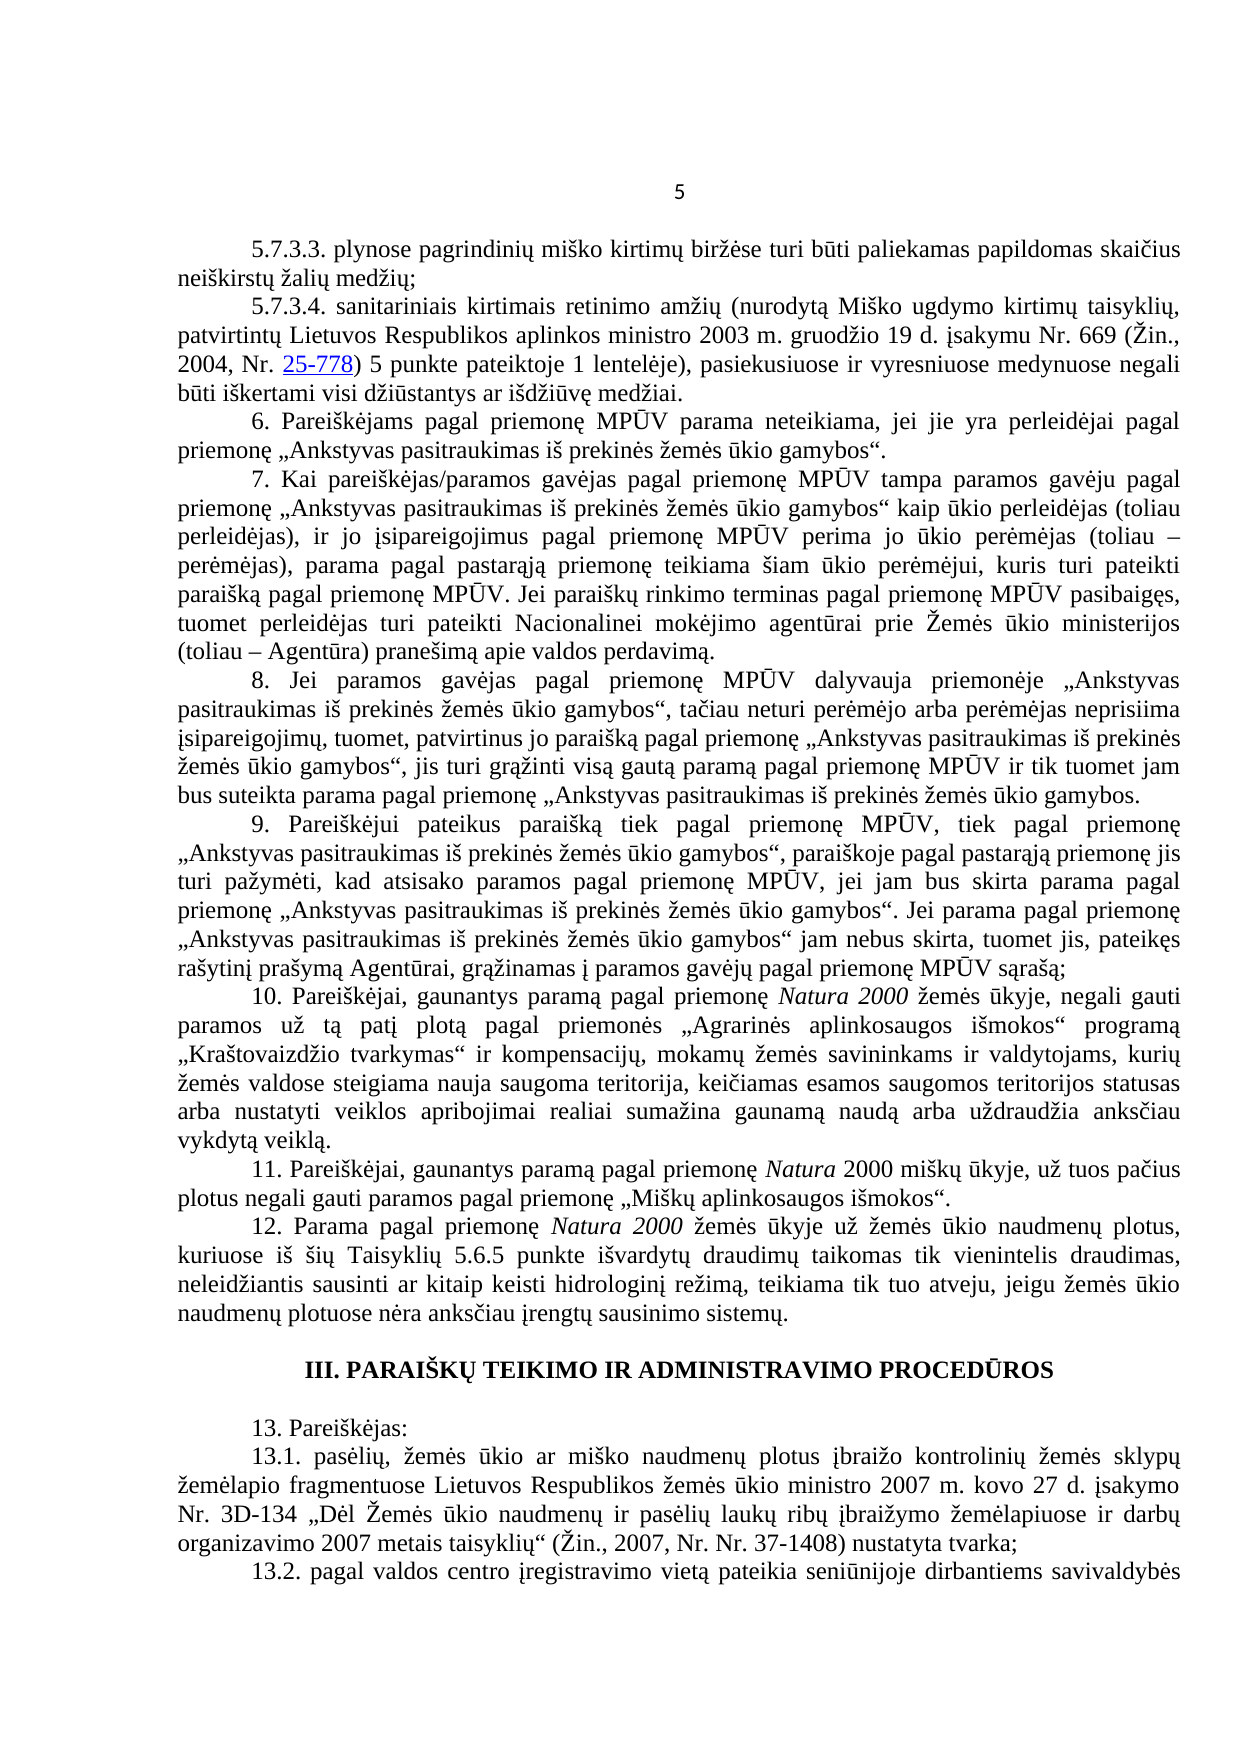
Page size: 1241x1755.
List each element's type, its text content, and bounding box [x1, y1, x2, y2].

text 12. Parama pagal priemonę Natura 2000 žemės ūkyje už žemės ūkio naudmenų plotus, kuriuose iš šių Taisyklių 5.6.5 punkte išvardytų draudimų taikomas tik vienintelis draudimas, neleidžiantis sausinti ar kitaip keisti hidrologinį režimą, teikiama tik tuo atveju, jeigu žemės ūkio naudmenų plotuose nėra anksčiau įrengtų sausinimo sistemų. [177, 1211, 1181, 1326]
text 7. Kai pareiškėjas/paramos gavėjas pagal priemonę MPŪV tampa paramos gavėju pagal priemonę „Ankstyvas pasitraukimas iš prekinės žemės ūkio gamybos“ kaip ūkio perleidėjas (toliau perleidėjas), ir jo įsipareigojimus pagal priemonę MPŪV perima jo ūkio perėmėjas (toliau – perėmėjas), parama pagal pastarąją priemonę teikiama šiam ūkio perėmėjui, kuris turi pateikti paraišką pagal priemonę MPŪV. Jei paraiškų rinkimo terminas pagal priemonę MPŪV pasibaigęs, tuomet perleidėjas turi pateikti Nacionalinei mokėjimo agentūrai prie Žemės ūkio ministerijos (toliau – Agentūra) pranešimą apie valdos perdavimą. [177, 464, 1181, 665]
text III. PARAIŠKŲ TEIKIMO IR ADMINISTRAVIMO PROCEDŪROS [177, 1355, 1181, 1384]
text 8. Jei paramos gavėjas pagal priemonę MPŪV dalyvauja priemonėje „Ankstyvas pasitraukimas iš prekinės žemės ūkio gamybos“, tačiau neturi perėmėjo arba perėmėjas neprisiima įsipareigojimų, tuomet, patvirtinus jo paraišką pagal priemonę „Ankstyvas pasitraukimas iš prekinės žemės ūkio gamybos“, jis turi grąžinti visą gautą paramą pagal priemonę MPŪV ir tik tuomet jam bus suteikta parama pagal priemonę „Ankstyvas pasitraukimas iš prekinės žemės ūkio gamybos. [177, 665, 1181, 809]
text 10. Pareiškėjai, gaunantys paramą pagal priemonę Natura 2000 žemės ūkyje, negali gauti paramos už tą patį plotą pagal priemonės „Agrarinės aplinkosaugos išmokos“ programą „Kraštovaizdžio tvarkymas“ ir kompensacijų, mokamų žemės savininkams ir valdytojams, kurių žemės valdose steigiama nauja saugoma teritorija, keičiamas esamos saugomos teritorijos statusas arba nustatyti veiklos apribojimai realiai sumažina gaunamą naudą arba uždraudžia anksčiau vykdytą veiklą. [177, 981, 1181, 1154]
text 13.1. pasėlių, žemės ūkio ar miško naudmenų plotus įbraižo kontrolinių žemės sklypų žemėlapio fragmentuose Lietuvos Respublikos žemės ūkio ministro 2007 m. kovo 27 d. įsakymo Nr. 3D-134 „Dėl Žemės ūkio naudmenų ir pasėlių laukų ribų įbraižymo žemėlapiuose ir darbų organizavimo 2007 metais taisyklių“ (Žin., 2007, Nr. Nr. 37-1408) nustatyta tvarka; [177, 1441, 1181, 1556]
text 9. Pareiškėjui pateikus paraišką tiek pagal priemonę MPŪV, tiek pagal priemonę „Ankstyvas pasitraukimas iš prekinės žemės ūkio gamybos“, paraiškoje pagal pastarąją priemonę jis turi pažymėti, kad atsisako paramos pagal priemonę MPŪV, jei jam bus skirta parama pagal priemonę „Ankstyvas pasitraukimas iš prekinės žemės ūkio gamybos“. Jei parama pagal priemonę „Ankstyvas pasitraukimas iš prekinės žemės ūkio gamybos“ jam nebus skirta, tuomet jis, pateikęs rašytinį prašymą Agentūrai, grąžinamas į paramos gavėjų pagal priemonę MPŪV sąrašą; [177, 809, 1181, 981]
text 5.7.3.4. sanitariniais kirtimais retinimo amžių (nurodytą Miško ugdymo kirtimų taisyklių, patvirtintų Lietuvos Respublikos aplinkos ministro 2003 m. gruodžio 19 d. įsakymu Nr. 669 (Žin., 2004, Nr. 25-778) 5 punkte pateiktoje 1 lentelėje), pasiekusiuose ir vyresniuose medynuose negali būti iškertami visi džiūstantys ar išdžiūvę medžiai. [177, 291, 1181, 406]
text 13. Pareiškėjas: [177, 1413, 1181, 1441]
text 11. Pareiškėjai, gaunantys paramą pagal priemonę Natura 2000 miškų ūkyje, už tuos pačius plotus negali gauti paramos pagal priemonę „Miškų aplinkosaugos išmokos“. [177, 1154, 1181, 1211]
text 5.7.3.3. plynose pagrindinių miško kirtimų biržėse turi būti paliekamas papildomas skaičius neiškirstų žalių medžių; [177, 234, 1181, 291]
text 6. Pareiškėjams pagal priemonę MPŪV parama neteikiama, jei jie yra perleidėjai pagal priemonę „Ankstyvas pasitraukimas iš prekinės žemės ūkio gamybos“. [177, 406, 1181, 464]
text 13.2. pagal valdos centro įregistravimo vietą pateikia seniūnijoje dirbantiems savivaldybės [177, 1556, 1181, 1585]
